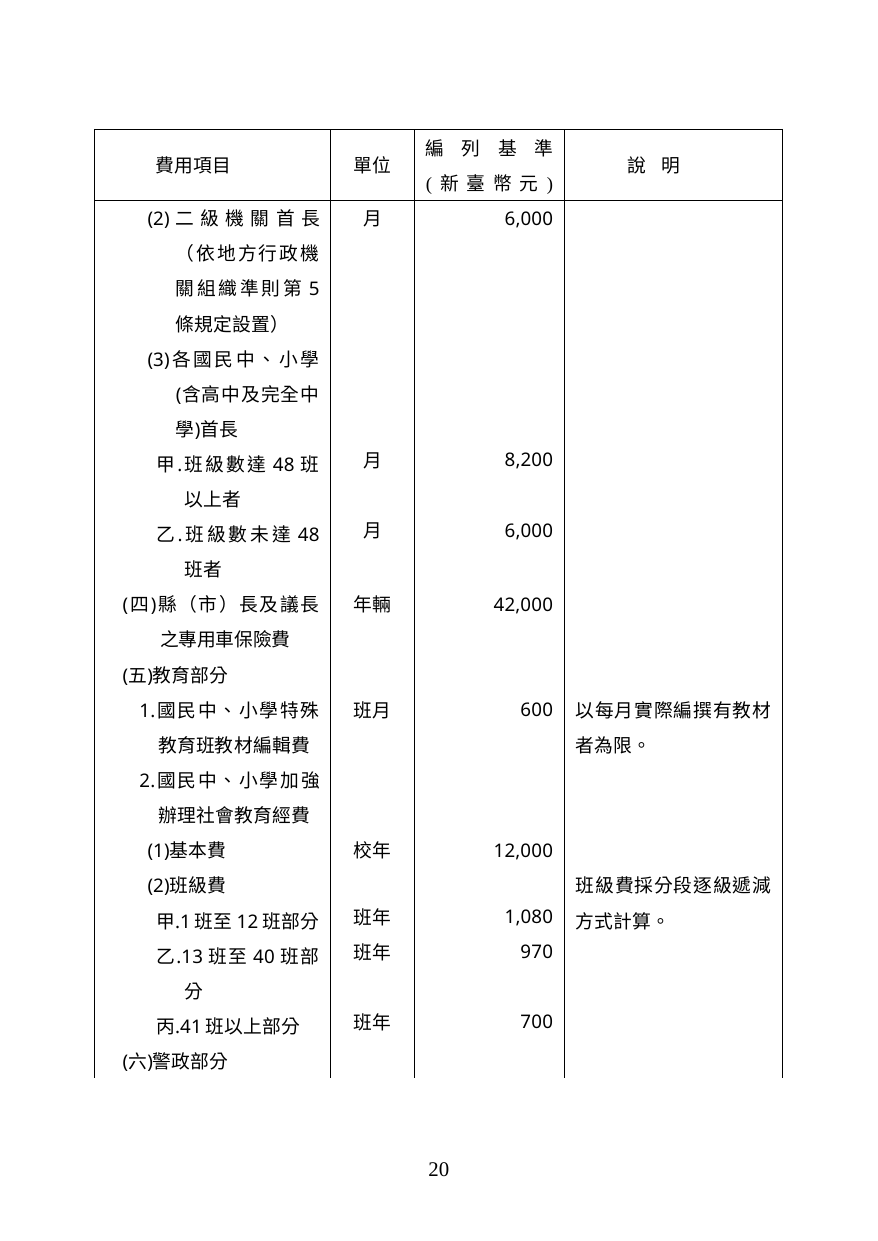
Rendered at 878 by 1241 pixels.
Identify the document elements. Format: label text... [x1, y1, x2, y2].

table_cell [331, 656, 414, 692]
table_cell [565, 762, 782, 832]
table_cell 1.國民中、小學特殊教育班教材編輯費 [95, 692, 330, 762]
table_cell 8,200 6,000 [415, 340, 564, 586]
table_cell (2)二級機關首長（依地方行政機關組織準則第5條規定設置） [95, 201, 330, 340]
table_cell [565, 340, 782, 586]
table_cell 600 [415, 692, 564, 762]
table_cell (3)各國民中、小學(含高中及完全中學)首長 甲.班級數達48班以上者 乙.班級數未達48班者 [95, 340, 330, 586]
table_cell [415, 656, 564, 692]
table_cell [565, 1043, 782, 1078]
table_cell 月 月 [331, 340, 414, 586]
table_cell [331, 762, 414, 832]
table_cell 12,000 [415, 832, 564, 867]
table_cell 班月 [331, 692, 414, 762]
table_cell 2.國民中、小學加強辦理社會教育經費 [95, 762, 330, 832]
table_cell [565, 586, 782, 656]
table_cell 月 [331, 201, 414, 340]
table_cell 1,080 970 700 [415, 867, 564, 1043]
table_cell 班年 班年 班年 [331, 867, 414, 1043]
table_cell [415, 1043, 564, 1078]
table_cell (四)縣（市）長及議長之專用車保險費 [95, 586, 330, 656]
table_header 費用項目 [95, 130, 330, 200]
table_cell 校年 [331, 832, 414, 867]
table_cell (五)教育部分 [95, 656, 330, 692]
table_cell 班級費採分段逐級遞減方式計算。 [565, 867, 782, 1043]
table_cell [331, 1043, 414, 1078]
table_cell (1)基本費 [95, 832, 330, 867]
table_cell [565, 656, 782, 692]
table_cell 年輛 [331, 586, 414, 656]
table_cell [565, 832, 782, 867]
table_cell 以每月實際編撰有教材者為限。 [565, 692, 782, 762]
table_cell (2)班級費 甲.1班至12班部分 乙.13班至40班部分 丙.41班以上部分 [95, 867, 330, 1043]
table_cell [415, 762, 564, 832]
table_header 說 明 [565, 130, 782, 200]
table_header 編列基準 (新臺幣元) [415, 130, 564, 200]
table_cell [565, 201, 782, 340]
table_cell 42,000 [415, 586, 564, 656]
table_cell (六)警政部分 [95, 1043, 330, 1078]
table_cell 6,000 [415, 201, 564, 340]
table_header 單位 [331, 130, 414, 200]
